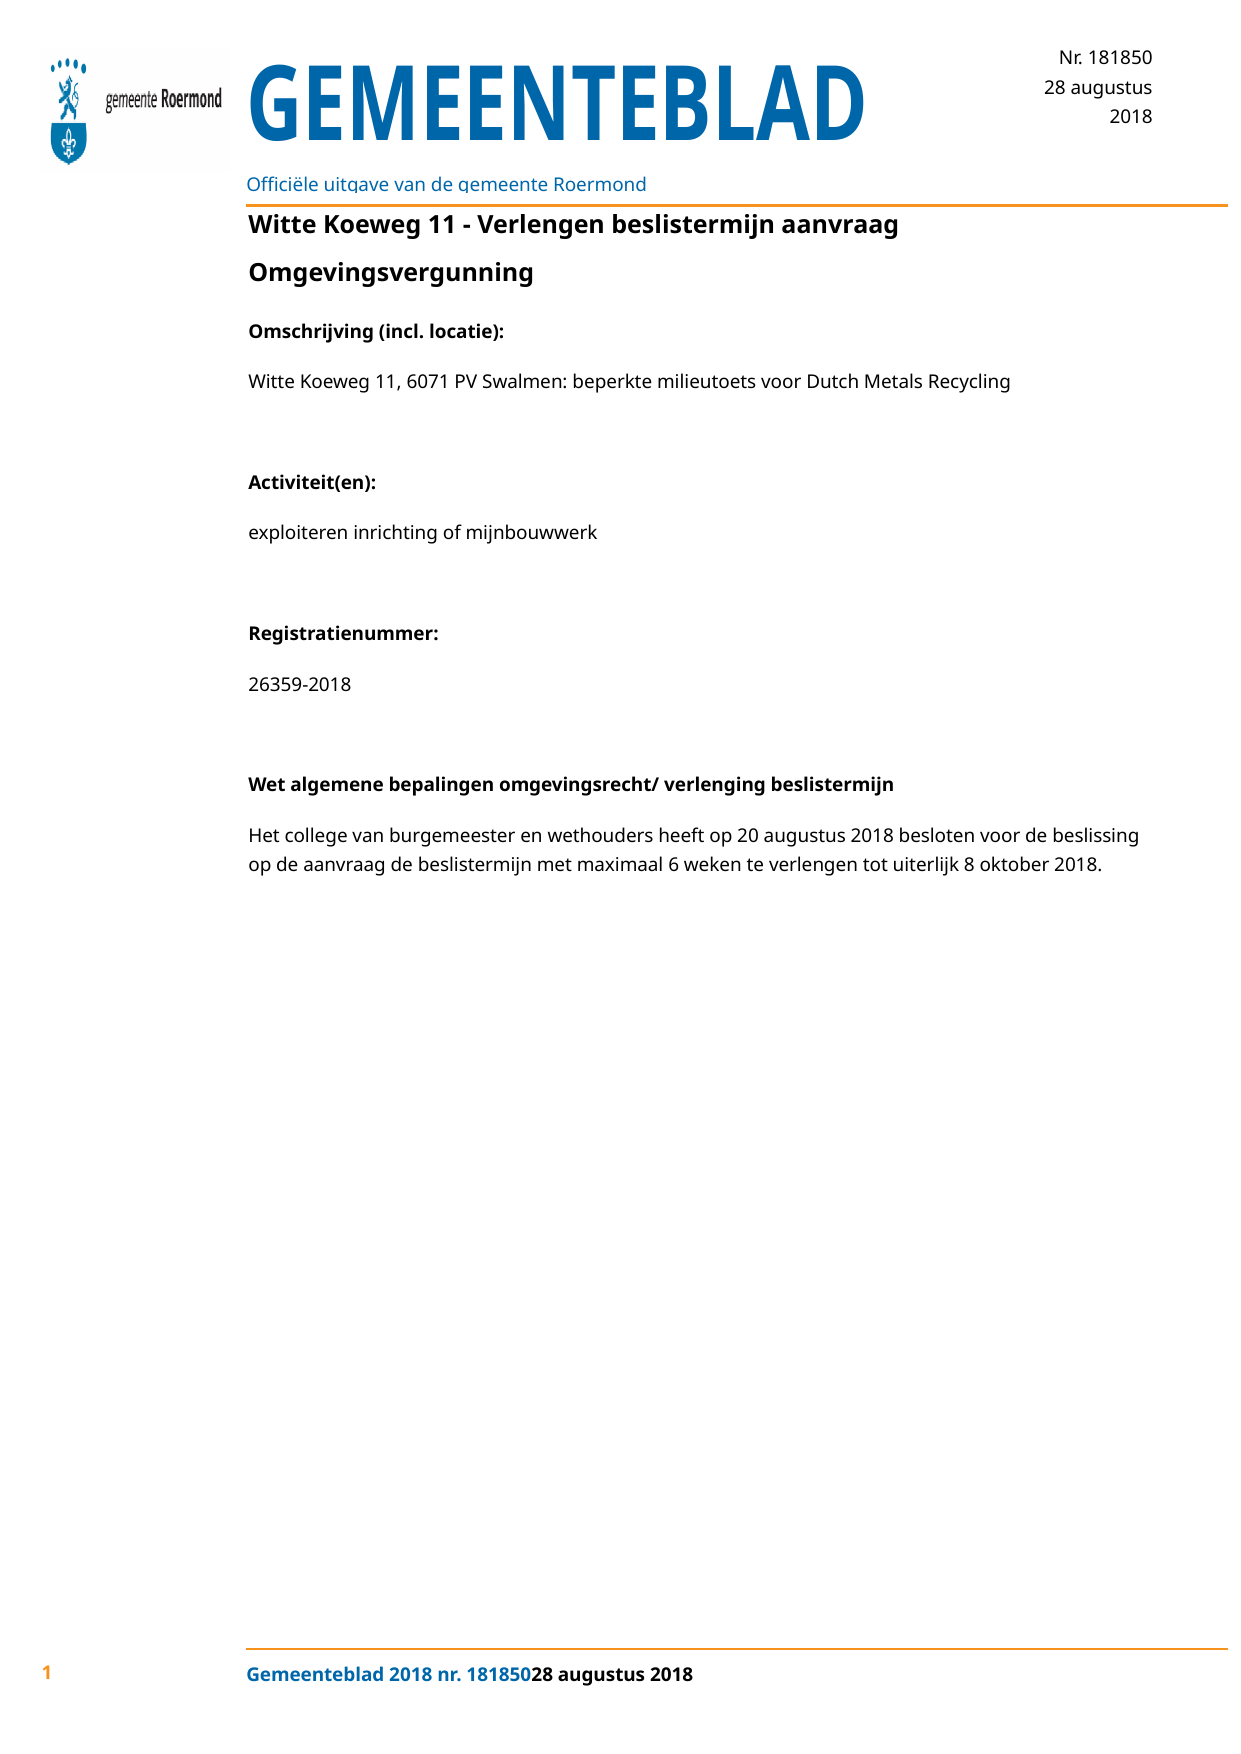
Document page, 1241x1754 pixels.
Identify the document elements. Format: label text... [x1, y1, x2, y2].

picture [41, 47, 231, 172]
text Witte Koeweg 11, 6071 PV Swalmen: beperkte milieutoets voor Dutch Metals Recycling [248, 368, 1152, 394]
text Witte Koeweg 11 - Verlengen beslistermijn aanvraag Omgevingsvergunning [248, 207, 1152, 288]
text exploiteren inrichting of mijnbouwwerk [248, 519, 1152, 545]
text 26359-2018 [248, 671, 1152, 697]
text Registratienummer: [248, 620, 1152, 646]
text Omschrijving (incl. locatie): [248, 318, 1152, 344]
text Wet algemene bepalingen omgevingsrecht/ verlenging beslistermijn [248, 772, 1152, 797]
text Het college van burgemeester en wethouders heeft op 20 augustus 2018 besloten voor de beslissing op de aanvraag de beslistermijn met maximaal 6 weken te verlengen tot uiterlijk 8 oktober 2018. [248, 822, 1152, 877]
text Activiteit(en): [248, 469, 1152, 495]
